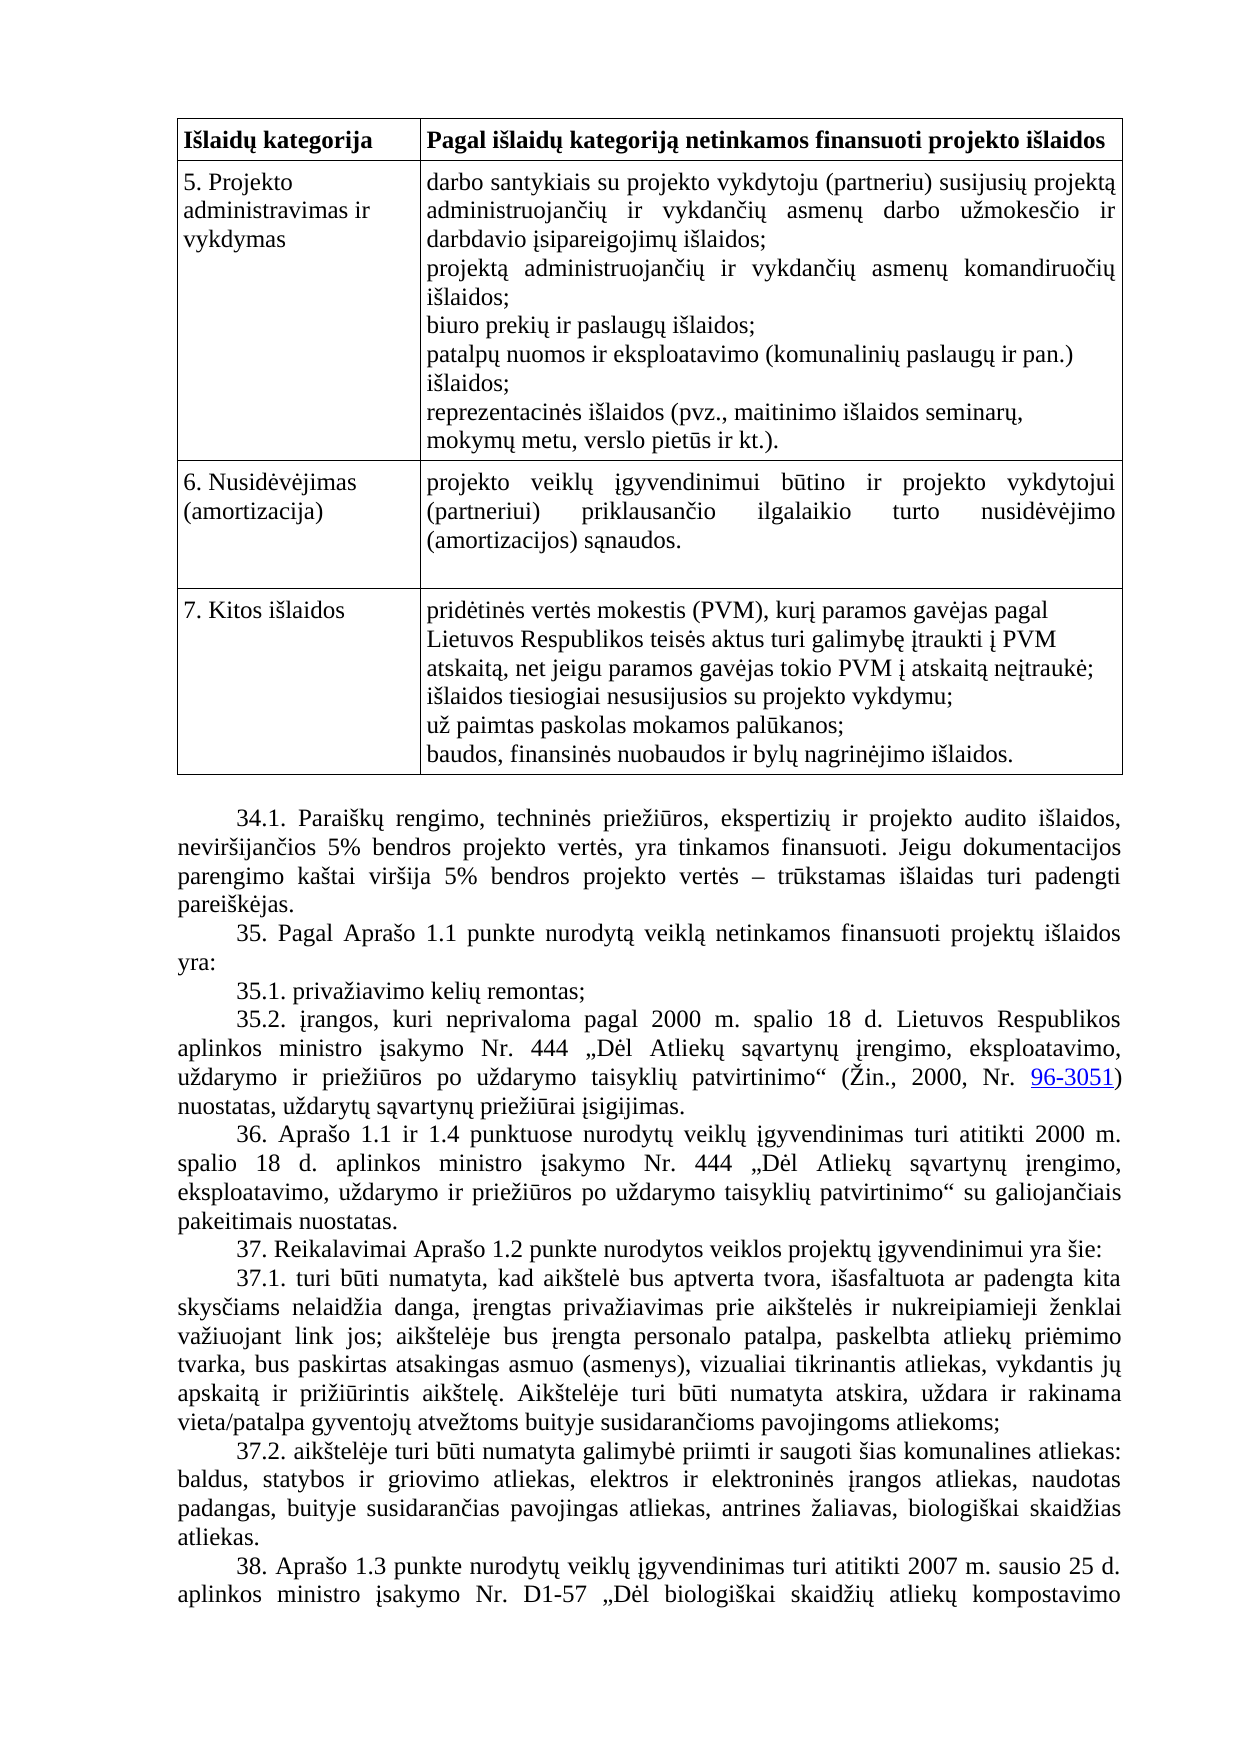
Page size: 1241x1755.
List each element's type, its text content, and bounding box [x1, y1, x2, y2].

table_header Išlaidų kategorija [178, 119, 420, 160]
table_cell 6. Nusidėvėjimas (amortizacija) [178, 461, 420, 588]
text 37.1. turi būti numatyta, kad aikštelė bus aptverta tvora, išasfaltuota ar padengta kita skysčiams nelaidžia danga, įrengtas privažiavimas prie aikštelės ir nukreipiamieji ženklai važiuojant link jos; aikštelėje bus įrengta personalo patalpa, paskelbta atliekų priėmimo tvarka, bus paskirtas atsakingas asmuo (asmenys), vizualiai tikrinantis atliekas, vykdantis jų apskaitą ir prižiūrintis aikštelę. Aikštelėje turi būti numatyta atskira, uždara ir rakinama vieta/patalpa gyventojų atvežtoms buityje susidarančioms pavojingoms atliekoms; [177, 1263, 1122, 1436]
table_cell 7. Kitos išlaidos [178, 589, 420, 773]
text 37.2. aikštelėje turi būti numatyta galimybė priimti ir saugoti šias komunalines atliekas: baldus, statybos ir griovimo atliekas, elektros ir elektroninės įrangos atliekas, naudotas padangas, buityje susidarančias pavojingas atliekas, antrines žaliavas, biologiškai skaidžias atliekas. [177, 1436, 1122, 1551]
text 34.1. Paraiškų rengimo, techninės priežiūros, ekspertizių ir projekto audito išlaidos, neviršijančios 5% bendros projekto vertės, yra tinkamos finansuoti. Jeigu dokumentacijos parengimo kaštai viršija 5% bendros projekto vertės – trūkstamas išlaidas turi padengti pareiškėjas. [177, 803, 1122, 918]
table_cell darbo santykiais su projekto vykdytoju (partneriu) susijusių projektą administruojančių ir vykdančių asmenų darbo užmokesčio ir darbdavio įsipareigojimų išlaidos; projektą administruojančių ir vykdančių asmenų komandiruočių išlaidos; biuro prekių ir paslaugų išlaidos; patalpų nuomos ir eksploatavimo (komunalinių paslaugų ir pan.) išlaidos; reprezentacinės išlaidos (pvz., maitinimo išlaidos seminarų, mokymų metu, verslo pietūs ir kt.). [421, 161, 1122, 460]
text 35.1. privažiavimo kelių remontas; [177, 976, 1122, 1004]
table_header Pagal išlaidų kategoriją netinkamos finansuoti projekto išlaidos [421, 119, 1122, 160]
text 36. Aprašo 1.1 ir 1.4 punktuose nurodytų veiklų įgyvendinimas turi atitikti 2000 m. spalio 18 d. aplinkos ministro įsakymo Nr. 444 „Dėl Atliekų sąvartynų įrengimo, eksploatavimo, uždarymo ir priežiūros po uždarymo taisyklių patvirtinimo“ su galiojančiais pakeitimais nuostatas. [177, 1119, 1122, 1234]
table_cell projekto veiklų įgyvendinimui būtino ir projekto vykdytojui (partneriui) priklausančio ilgalaikio turto nusidėvėjimo (amortizacijos) sąnaudos. [421, 461, 1122, 588]
text 35. Pagal Aprašo 1.1 punkte nurodytą veiklą netinkamos finansuoti projektų išlaidos yra: [177, 918, 1122, 976]
table_cell pridėtinės vertės mokestis (PVM), kurį paramos gavėjas pagal Lietuvos Respublikos teisės aktus turi galimybę įtraukti į PVM atskaitą, net jeigu paramos gavėjas tokio PVM į atskaitą neįtraukė; išlaidos tiesiogiai nesusijusios su projekto vykdymu; už paimtas paskolas mokamos palūkanos; baudos, finansinės nuobaudos ir bylų nagrinėjimo išlaidos. [421, 589, 1122, 773]
text 35.2. įrangos, kuri neprivaloma pagal 2000 m. spalio 18 d. Lietuvos Respublikos aplinkos ministro įsakymo Nr. 444 „Dėl Atliekų sąvartynų įrengimo, eksploatavimo, uždarymo ir priežiūros po uždarymo taisyklių patvirtinimo“ (Žin., 2000, Nr. 96-3051) nuostatas, uždarytų sąvartynų priežiūrai įsigijimas. [177, 1004, 1122, 1119]
text 38. Aprašo 1.3 punkte nurodytų veiklų įgyvendinimas turi atitikti 2007 m. sausio 25 d. aplinkos ministro įsakymo Nr. D1-57 „Dėl biologiškai skaidžių atliekų kompostavimo [177, 1551, 1122, 1608]
table_cell 5. Projekto administravimas ir vykdymas [178, 161, 420, 460]
text 37. Reikalavimai Aprašo 1.2 punkte nurodytos veiklos projektų įgyvendinimui yra šie: [177, 1234, 1122, 1263]
